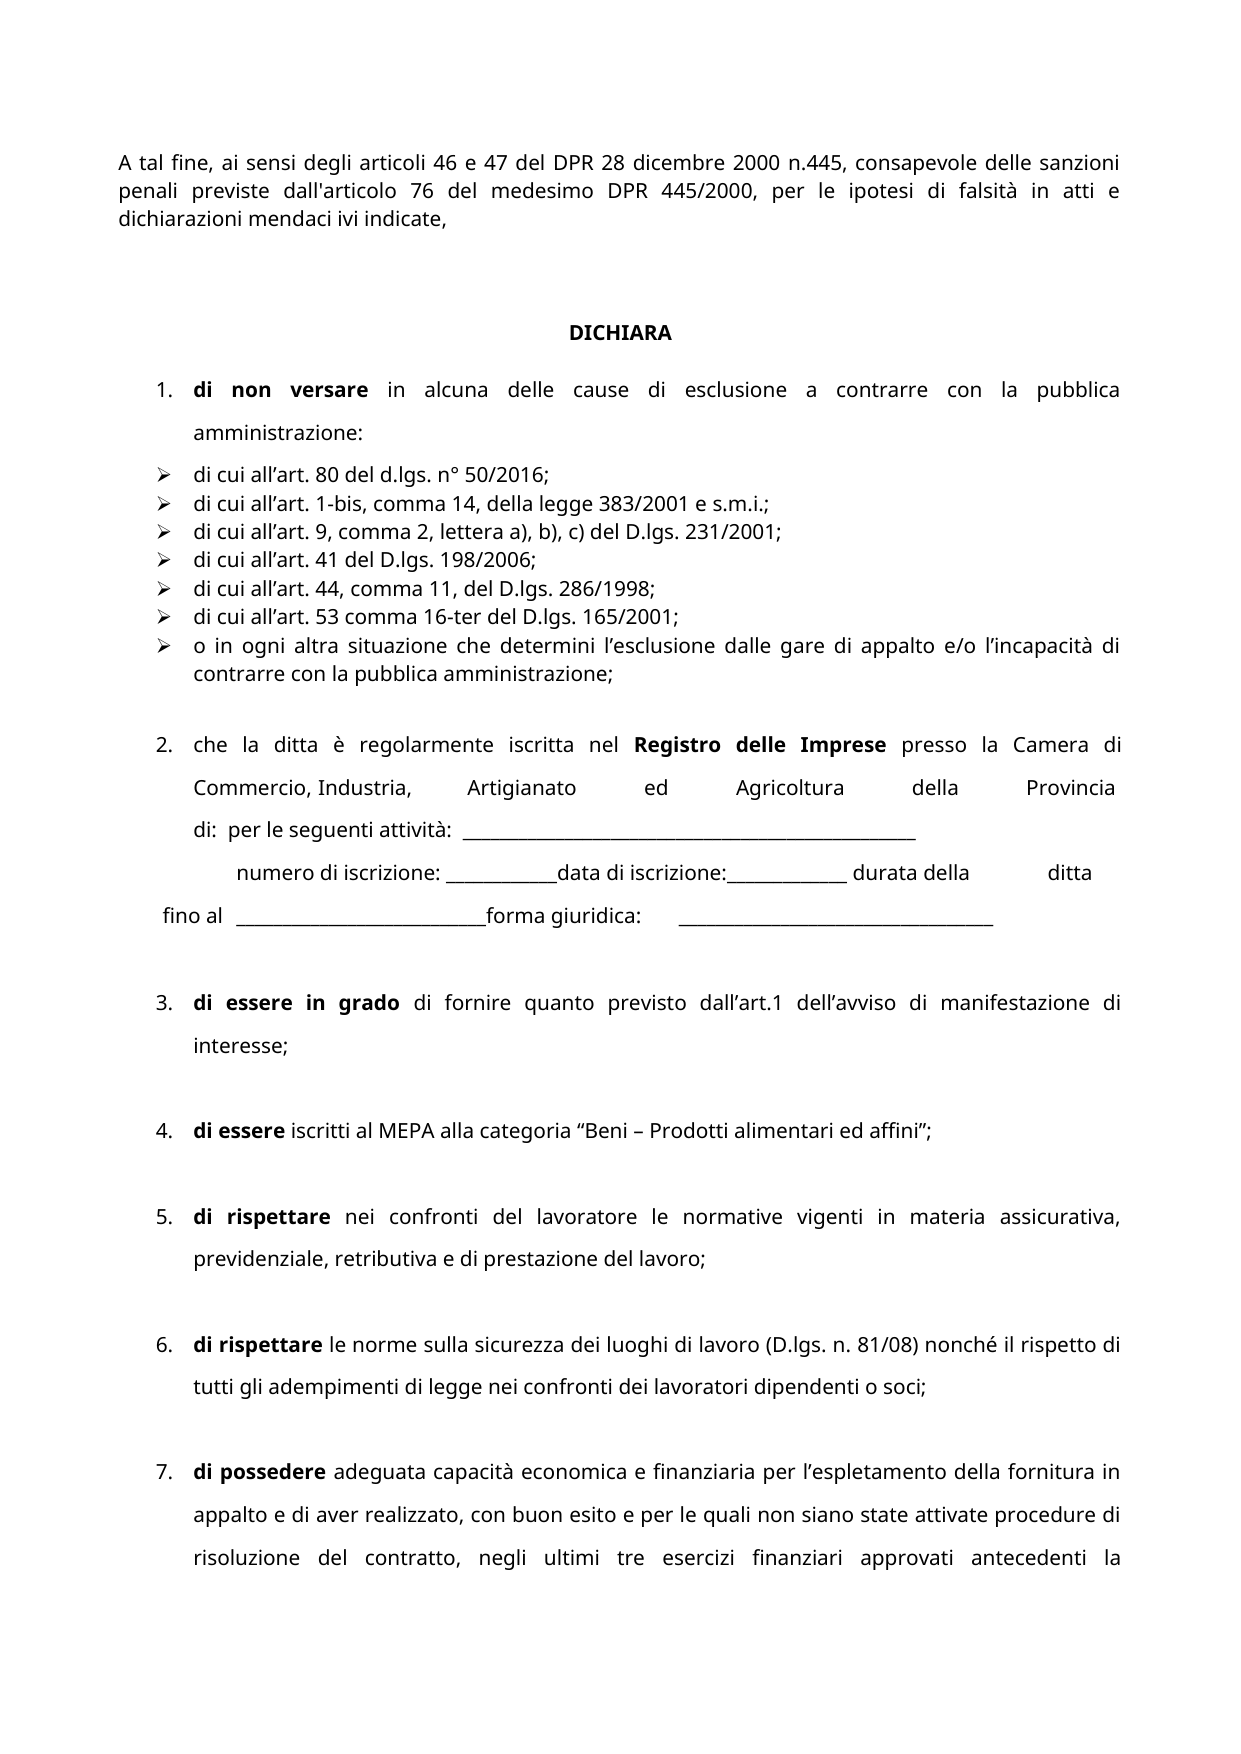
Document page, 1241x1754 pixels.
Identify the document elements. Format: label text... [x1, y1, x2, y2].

list o in ogni altra situazione che determini l’esclusione dalle gare di appalto e/o l’incapacità di contrarre con la pubblica amministrazione; [156, 631, 1122, 688]
text numero di iscrizione: ____________data di iscrizione:_____________ durata della ditta fino al ___________________________forma giuridica: __________________________________ [162, 858, 1122, 929]
list di rispettare nei confronti del lavoratore le normative vigenti in materia assicurativa, previdenziale, retributiva e di prestazione del lavoro; [156, 1202, 1122, 1273]
list di essere in grado di fornire quanto previsto dall’art.1 dell’avviso di manifestazione di interesse; [156, 986, 1122, 1060]
list di essere iscritti al MEPA alla categoria “Beni – Prodotti alimentari ed affini”; [156, 1117, 1122, 1145]
list di rispettare le norme sulla sicurezza dei luoghi di lavoro (D.lgs. n. 81/08) nonché il rispetto di tutti gli adempimenti di legge nei confronti dei lavoratori dipendenti o soci; [156, 1330, 1122, 1401]
list di possedere adeguata capacità economica e finanziaria per l’espletamento della fornitura in appalto e di aver realizzato, con buon esito e per le quali non siano state attivate procedure di risoluzione del contratto, negli ultimi tre esercizi finanziari approvati antecedenti la [156, 1457, 1122, 1571]
list di cui all’art. 44, comma 11, del D.lgs. 286/1998; [156, 574, 1122, 602]
list di cui all’art. 53 comma 16-ter del D.lgs. 165/2001; [156, 602, 1122, 631]
list di cui all’art. 1-bis, comma 14, della legge 383/2001 e s.m.i.; [156, 489, 1122, 517]
text DICHIARA [118, 318, 1122, 347]
list che la ditta è regolarmente iscritta nel Registro delle Imprese presso la Camera di Commercio, Industria, Artigianato ed Agricoltura della Provincia di: per le seguenti attività: _________________________________________________ [156, 730, 1122, 844]
list di cui all’art. 9, comma 2, lettera a), b), c) del D.lgs. 231/2001; [156, 517, 1122, 546]
list di non versare in alcuna delle cause di esclusione a contrarre con la pubblica amministrazione: [156, 375, 1122, 446]
text A tal fine, ai sensi degli articoli 46 e 47 del DPR 28 dicembre 2000 n.445, consapevole delle sanzioni penali previste dall'articolo 76 del medesimo DPR 445/2000, per le ipotesi di falsità in atti e dichiarazioni mendaci ivi indicate, [118, 148, 1122, 233]
list di cui all’art. 80 del d.lgs. n° 50/2016; [156, 460, 1122, 489]
list di cui all’art. 41 del D.lgs. 198/2006; [156, 546, 1122, 574]
